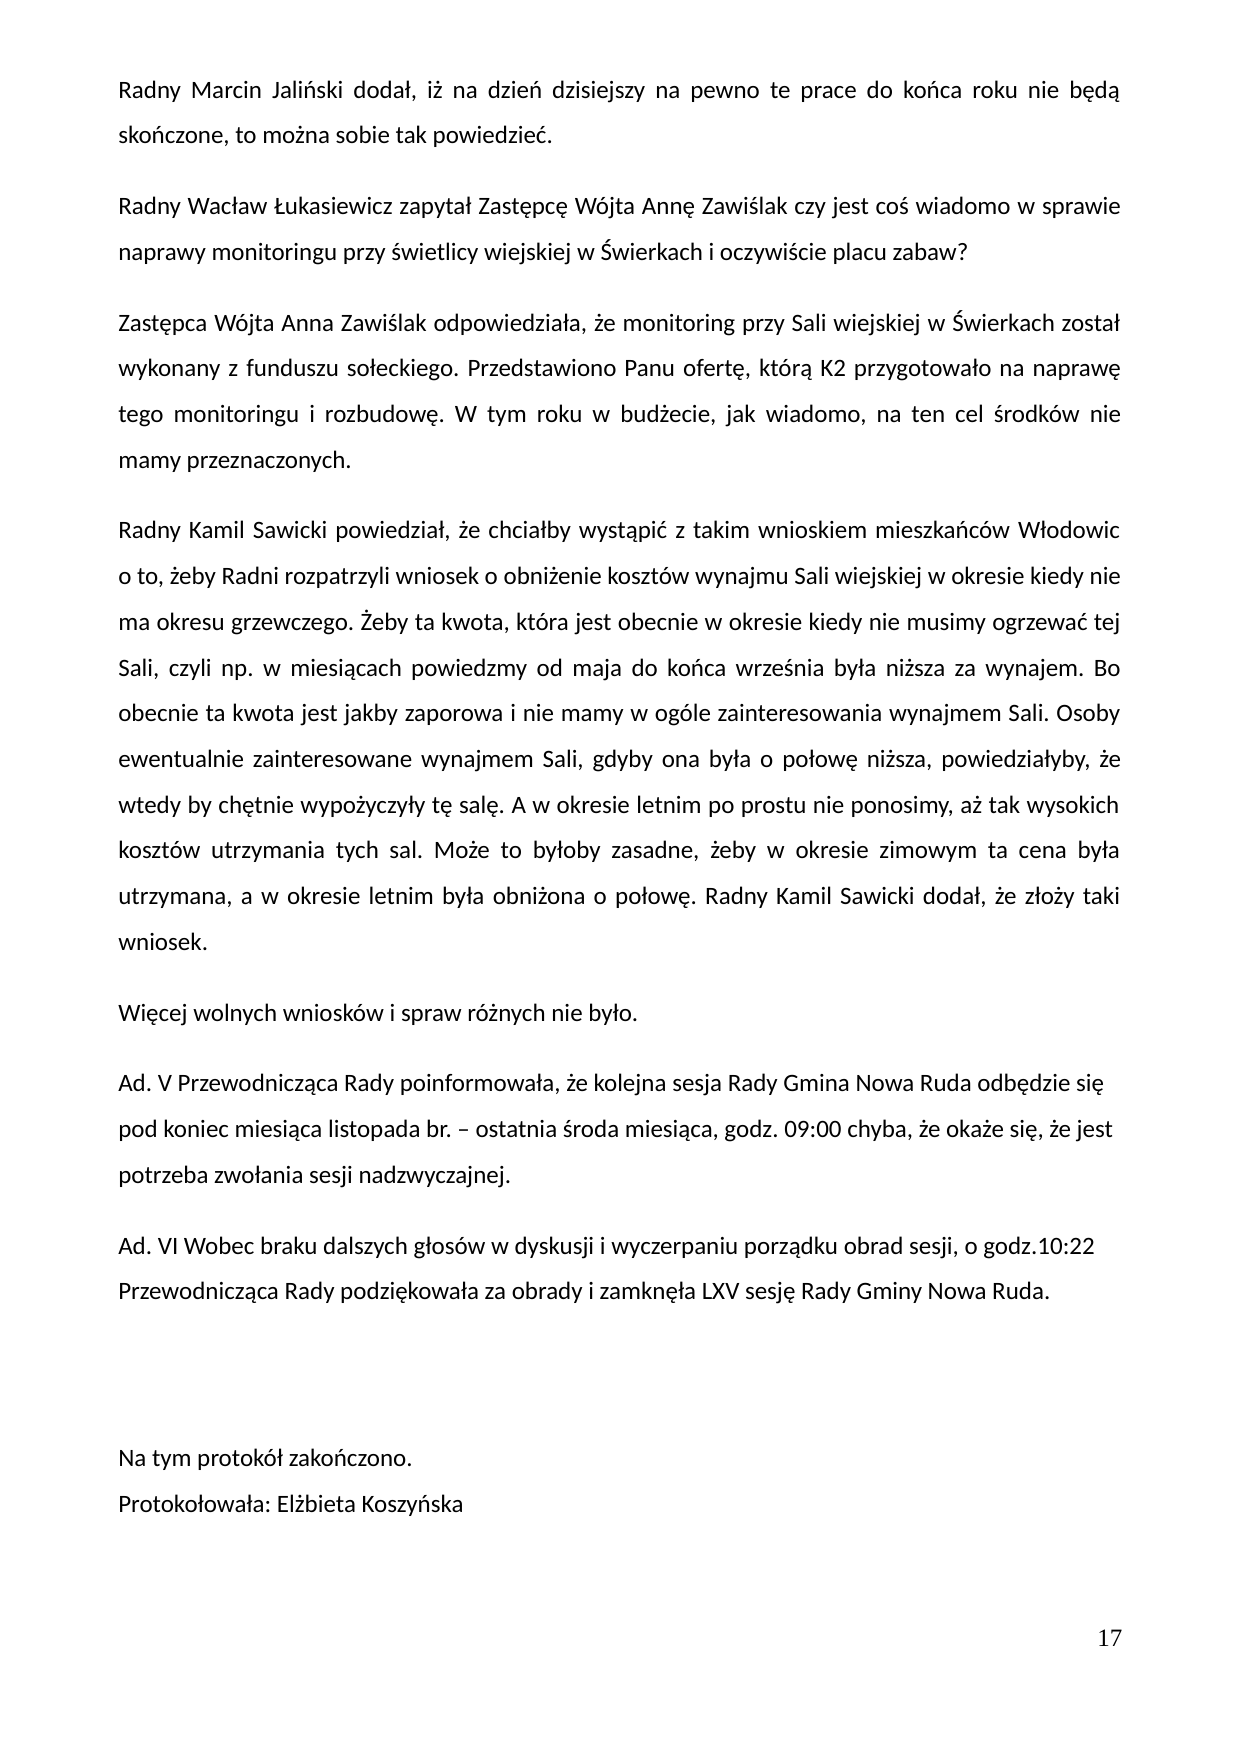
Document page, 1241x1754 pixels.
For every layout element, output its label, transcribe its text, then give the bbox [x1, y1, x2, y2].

text Ad. VI Wobec braku dalszych głosów w dyskusji i wyczerpaniu porządku obrad sesji, o godz.10:22 Przewodnicząca Rady podziękowała za obrady i zamknęła LXV sesję Rady Gminy Nowa Ruda. [118, 1230, 1122, 1306]
text Radny Wacław Łukasiewicz zapytał Zastępcę Wójta Annę Zawiślak czy jest coś wiadomo w sprawie naprawy monitoringu przy świetlicy wiejskiej w Świerkach i oczywiście placu zabaw? [118, 190, 1122, 266]
text Więcej wolnych wniosków i spraw różnych nie było. [118, 997, 1122, 1027]
text Ad. V Przewodnicząca Rady poinformowała, że kolejna sesja Rady Gmina Nowa Ruda odbędzie się pod koniec miesiąca listopada br. – ostatnia środa miesiąca, godz. 09:00 chyba, że okaże się, że jest potrzeba zwołania sesji nadzwyczajnej. [118, 1068, 1122, 1189]
text Radny Marcin Jaliński dodał, iż na dzień dzisiejszy na pewno te prace do końca roku nie będą skończone, to można sobie tak powiedzieć. [118, 74, 1122, 150]
text Zastępca Wójta Anna Zawiślak odpowiedziała, że monitoring przy Sali wiejskiej w Świerkach został wykonany z funduszu sołeckiego. Przedstawiono Panu ofertę, którą K2 przygotowało na naprawę tego monitoringu i rozbudowę. W tym roku w budżecie, jak wiadomo, na ten cel środków nie mamy przeznaczonych. [118, 307, 1122, 474]
text Na tym protokół zakończono. [118, 1442, 1122, 1472]
text Radny Kamil Sawicki powiedział, że chciałby wystąpić z takim wnioskiem mieszkańców Włodowic o to, żeby Radni rozpatrzyli wniosek o obniżenie kosztów wynajmu Sali wiejskiej w okresie kiedy nie ma okresu grzewczego. Żeby ta kwota, która jest obecnie w okresie kiedy nie musimy ogrzewać tej Sali, czyli np. w miesiącach powiedzmy od maja do końca września była niższa za wynajem. Bo obecnie ta kwota jest jakby zaporowa i nie mamy w ogóle zainteresowania wynajmem Sali. Osoby ewentualnie zainteresowane wynajmem Sali, gdyby ona była o połowę niższa, powiedziałyby, że wtedy by chętnie wypożyczyły tę salę. A w okresie letnim po prostu nie ponosimy, aż tak wysokich kosztów utrzymania tych sal. Może to byłoby zasadne, żeby w okresie zimowym ta cena była utrzymana, a w okresie letnim była obniżona o połowę. Radny Kamil Sawicki dodał, że złoży taki wniosek. [118, 514, 1122, 957]
text Protokołowała: Elżbieta Koszyńska [118, 1488, 1122, 1518]
